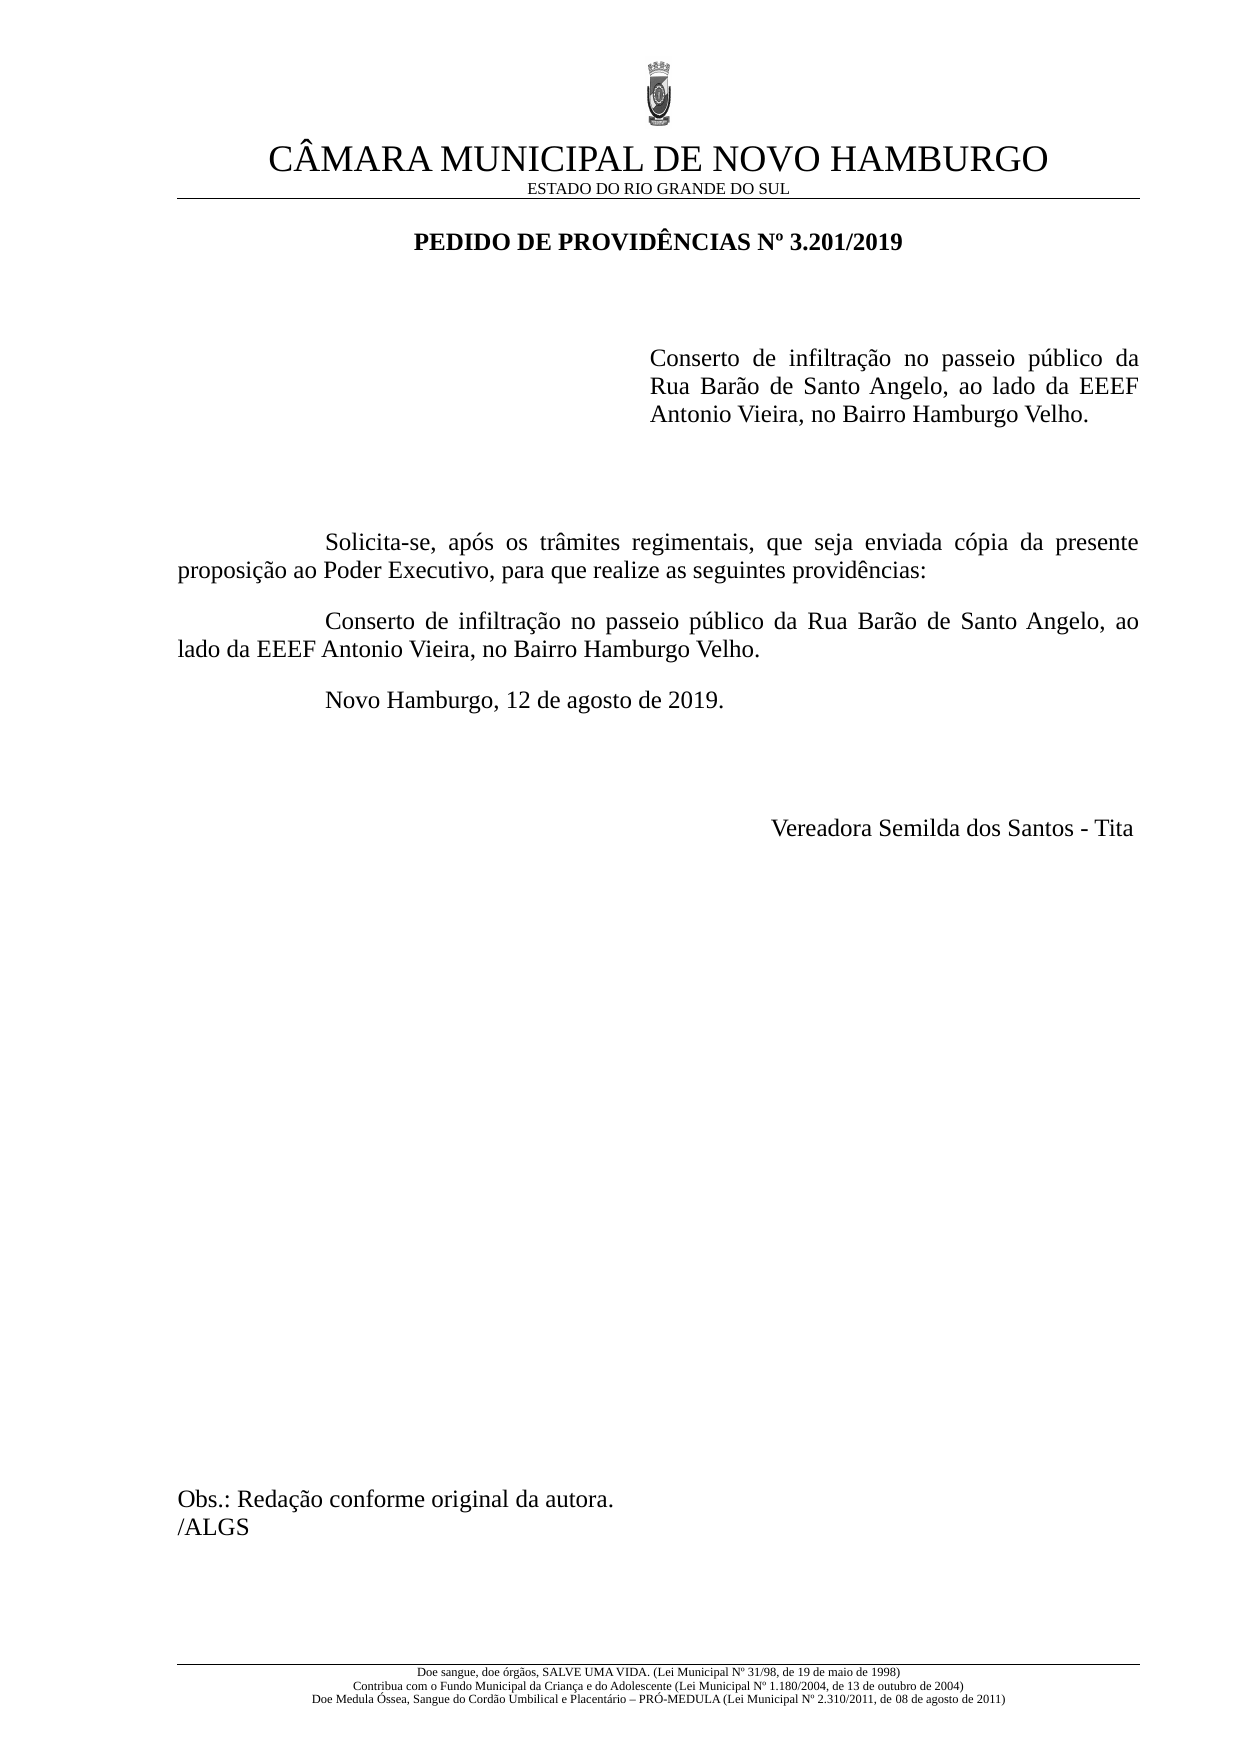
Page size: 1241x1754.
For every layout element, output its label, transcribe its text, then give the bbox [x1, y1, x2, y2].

text Obs.: Redação conforme original da autora. [177, 1485, 1140, 1513]
text PEDIDO DE PROVIDÊNCIAS Nº 3.201/2019 [177, 228, 1140, 256]
text Solicita-se, após os trâmites regimentais, que seja enviada cópia da presente proposição ao Poder Executivo, para que realize as seguintes providências: [177, 528, 1140, 583]
text Vereadora Semilda dos Santos - Tita [177, 814, 1140, 842]
text Conserto de infiltração no passeio público da Rua Barão de Santo Angelo, ao lado da EEEF Antonio Vieira, no Bairro Hamburgo Velho. [649, 344, 1140, 428]
text Novo Hamburgo, 12 de agosto de 2019. [177, 686, 1140, 714]
text Conserto de infiltração no passeio público da Rua Barão de Santo Angelo, ao lado da EEEF Antonio Vieira, no Bairro Hamburgo Velho. [177, 607, 1140, 662]
text /ALGS [177, 1513, 1140, 1541]
